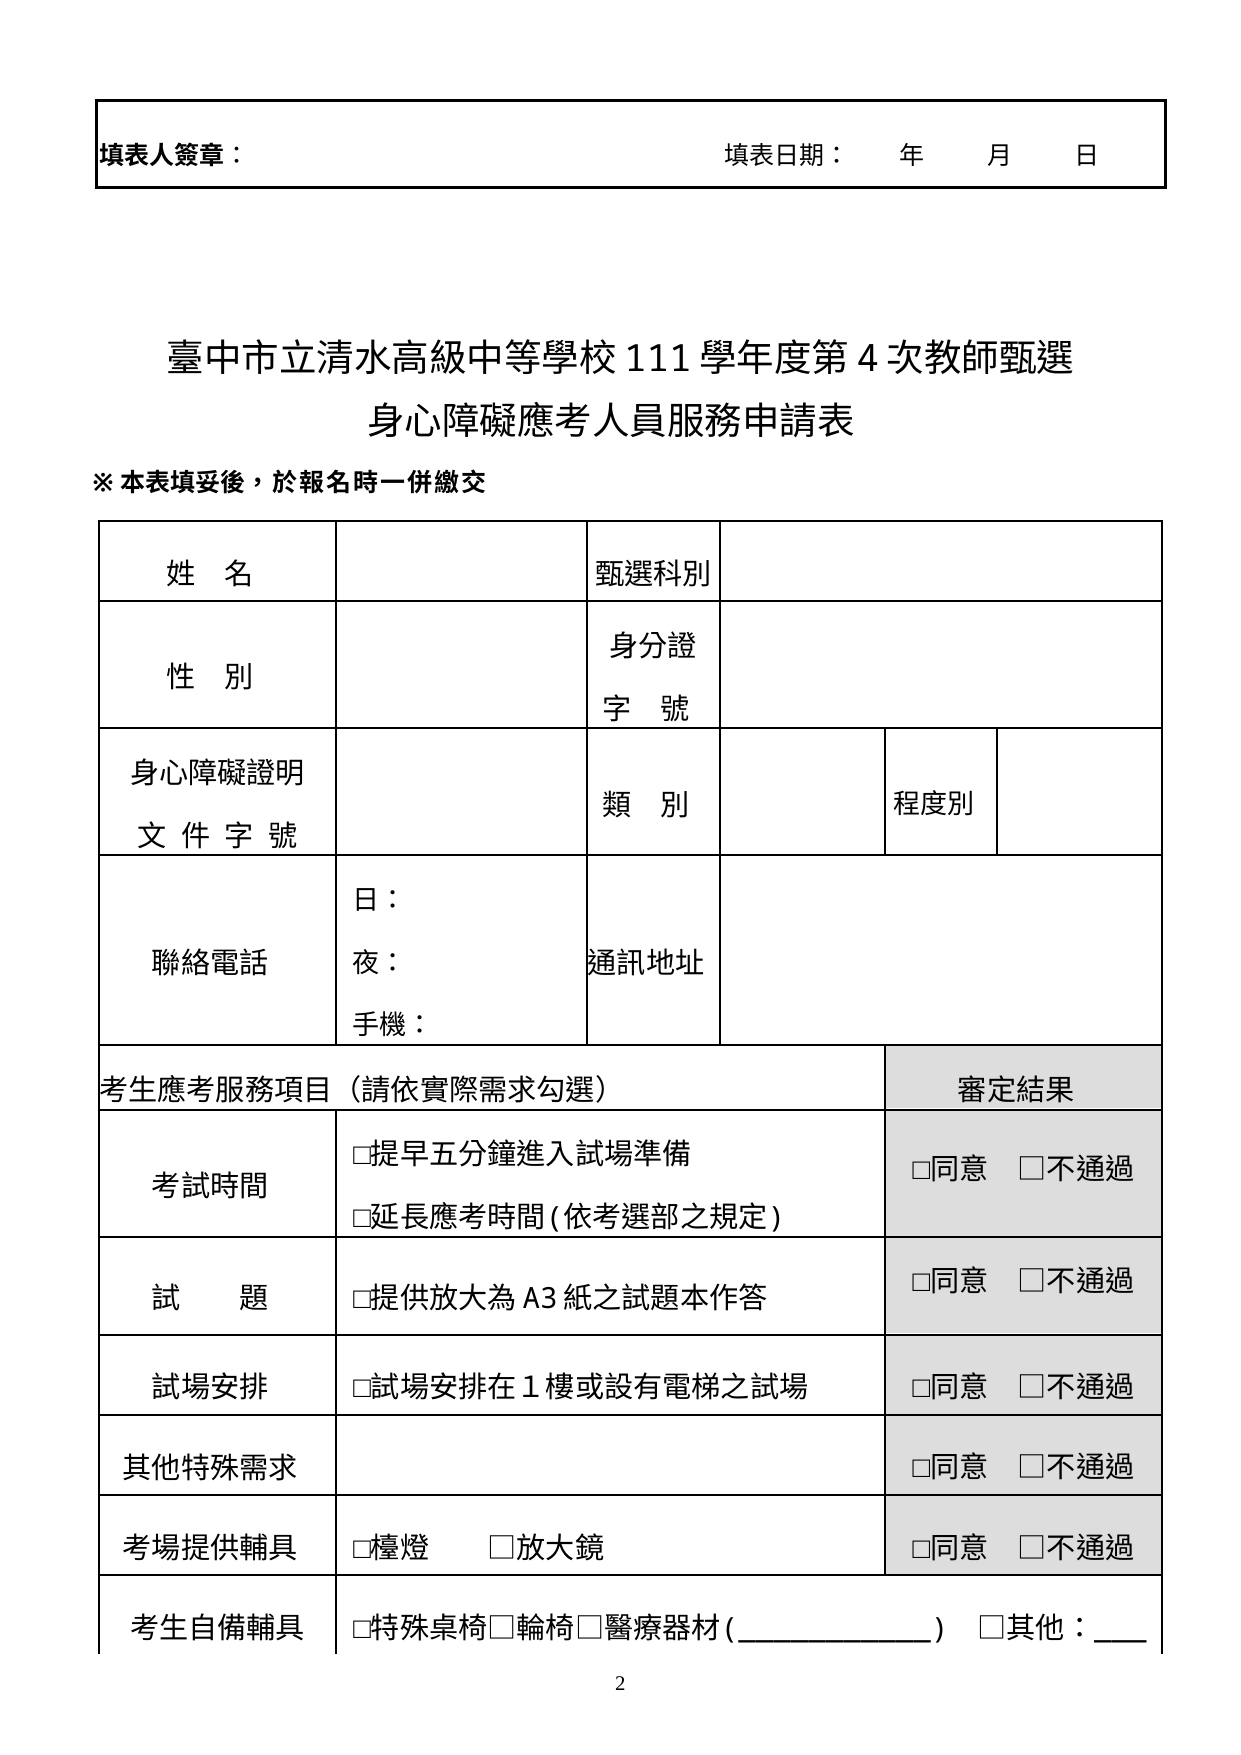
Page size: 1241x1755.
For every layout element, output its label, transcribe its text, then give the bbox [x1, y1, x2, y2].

table_cell [721, 602, 1161, 727]
table_cell 填表人簽章： 填表日期： 年 月 日 [98, 102, 1164, 186]
table_cell □同意 □不通過 [886, 1416, 1161, 1494]
table_cell 日： 夜： 手機： [337, 856, 586, 1044]
table_cell □同意 □不通過 [886, 1336, 1161, 1414]
table_cell [721, 729, 884, 854]
table_cell 其他特殊需求 [100, 1416, 335, 1494]
table_cell 考生自備輔具 [100, 1576, 335, 1654]
table_cell [337, 602, 586, 727]
table_cell □同意 □不通過 [886, 1111, 1161, 1236]
table_cell □特殊桌椅□輪椅□醫療器材(___________) □其他：___ [337, 1576, 1161, 1654]
table_cell 考試時間 [100, 1111, 335, 1236]
table_cell 通訊地址 [588, 856, 719, 1044]
table_cell [337, 729, 586, 854]
table_cell 聯絡電話 [100, 856, 335, 1044]
table_cell 性 別 [100, 602, 335, 727]
table_cell □同意 □不通過 [886, 1496, 1161, 1574]
table_cell □檯燈 □放大鏡 [337, 1496, 884, 1574]
text 身心障礙應考人員服務申請表 [71, 376, 1169, 439]
table_cell □同意 □不通過 [886, 1238, 1161, 1333]
text 臺中市立清水高級中等學校111學年度第4次教師甄選 [71, 314, 1169, 376]
table_cell 審定結果 [886, 1046, 1161, 1108]
table_header [721, 522, 1161, 600]
table_cell [998, 729, 1161, 854]
table_header [337, 522, 586, 600]
table_cell [337, 1416, 884, 1494]
table_cell □提早五分鐘進入試場準備 □延長應考時間(依考選部之規定) [337, 1111, 884, 1236]
table_header 甄選科別 [588, 522, 719, 600]
table_cell □提供放大為A3紙之試題本作答 [337, 1238, 884, 1333]
table_header 姓 名 [100, 522, 335, 600]
table_cell 身分證 字 號 [588, 602, 719, 727]
table_cell 試 題 [100, 1238, 335, 1333]
table_cell 類 別 [588, 729, 719, 854]
table_cell [721, 856, 1161, 1044]
table_cell □試場安排在１樓或設有電梯之試場 [337, 1336, 884, 1414]
table_cell 身心障礙證明 文 件 字 號 [100, 729, 335, 854]
table_cell 考生應考服務項目（請依實際需求勾選） [100, 1046, 884, 1108]
text ※本表填妥後，於報名時一併繳交 [71, 439, 1169, 501]
table_cell 考場提供輔具 [100, 1496, 335, 1574]
table_cell 程度別 [886, 729, 996, 854]
table_cell 試場安排 [100, 1336, 335, 1414]
